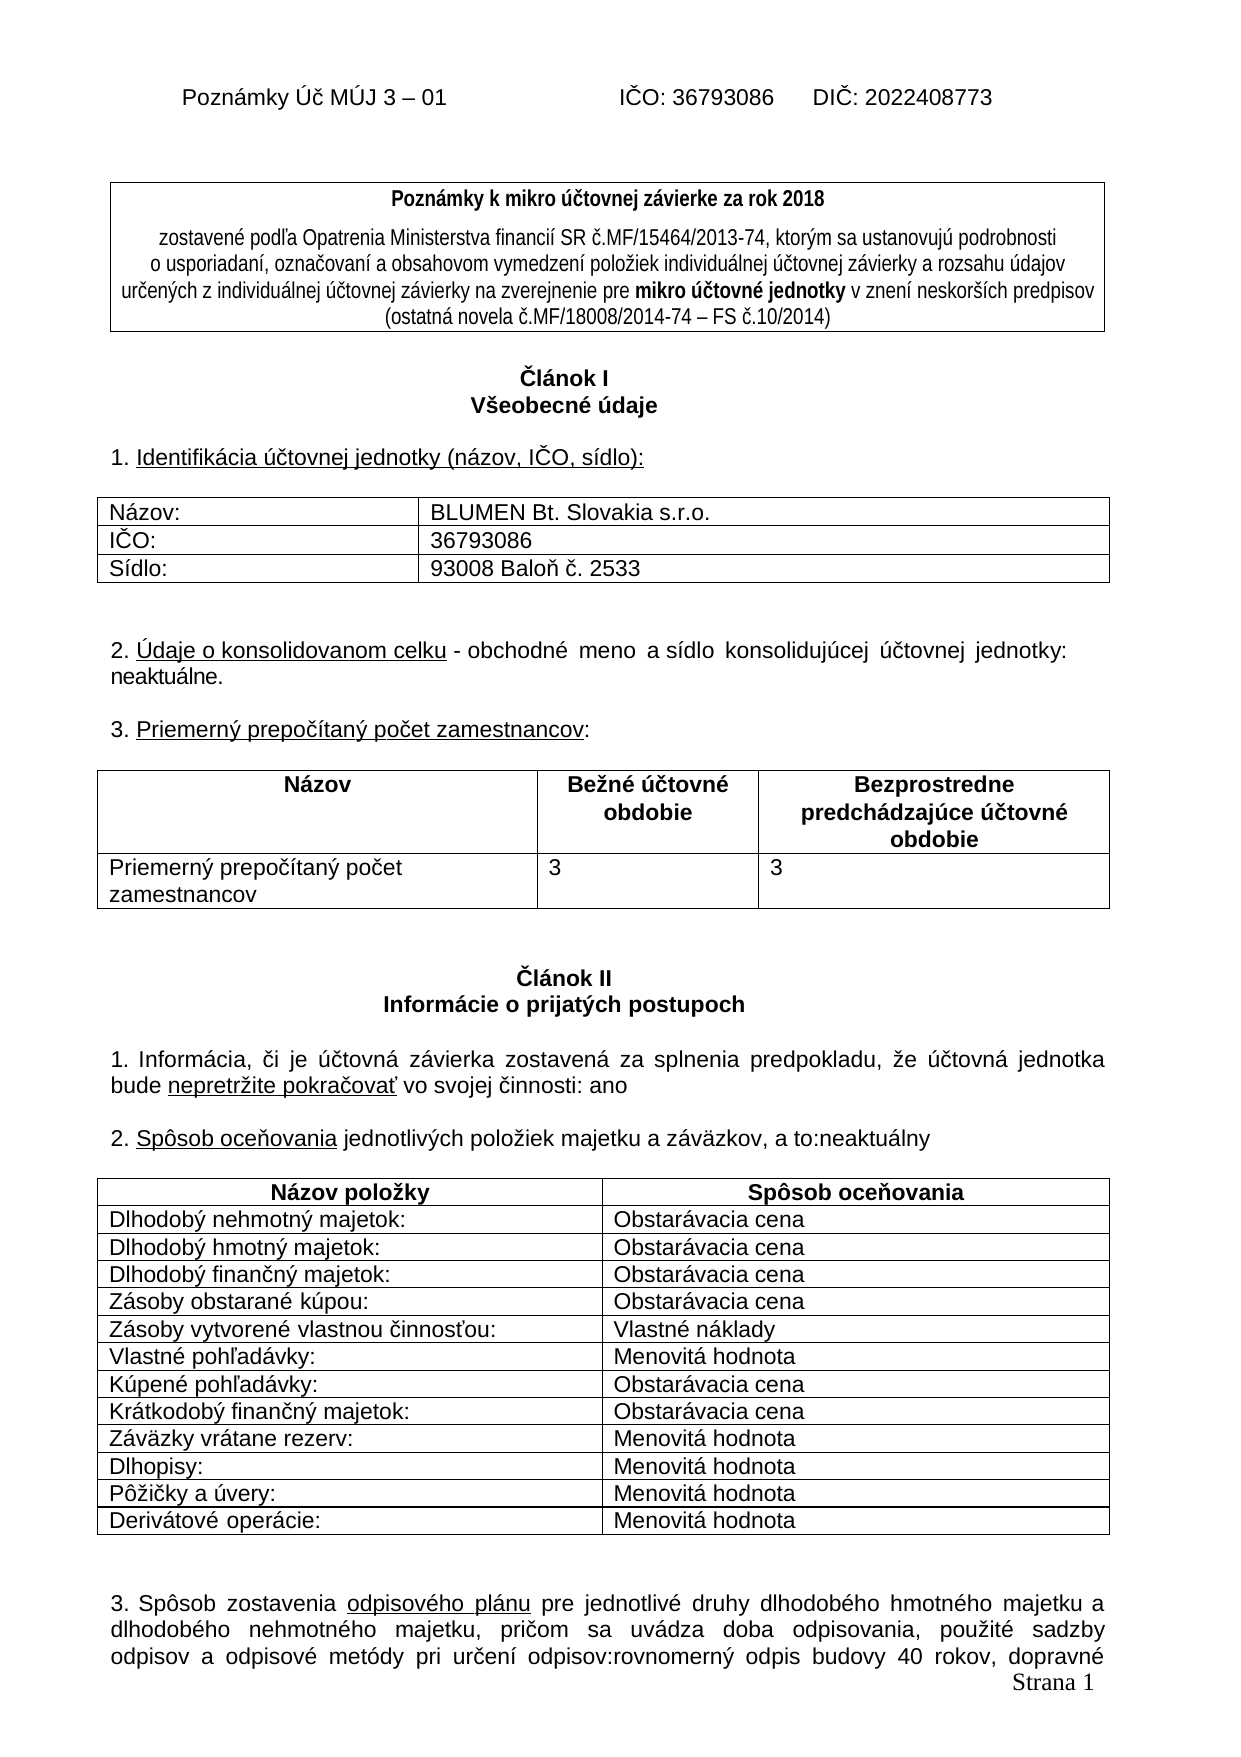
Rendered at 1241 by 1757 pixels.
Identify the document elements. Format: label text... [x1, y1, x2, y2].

table_cell Obstarávacia cena [603, 1261, 1109, 1287]
table_cell Obstarávacia cena [603, 1234, 1109, 1260]
subtitle Článok II [110, 965, 1017, 991]
table_cell Krátkodobý finančný majetok: [98, 1398, 602, 1424]
table_cell Sídlo: [98, 555, 418, 582]
table_header Spôsob oceňovania [603, 1179, 1109, 1205]
table_cell Dlhodobý hmotný majetok: [98, 1234, 602, 1260]
table_cell Menovitá hodnota [603, 1425, 1109, 1452]
table_cell IČO: [98, 526, 418, 553]
text neaktuálne. [110, 663, 1105, 689]
table_header Názov položky [98, 1179, 602, 1205]
table_cell Obstarávacia cena [603, 1206, 1109, 1232]
table_cell 3 [759, 854, 1109, 908]
table_cell Obstarávacia cena [603, 1288, 1109, 1315]
subtitle Článok I [110, 365, 1018, 392]
table_header BLUMEN Bt. Slovakia s.r.o. [419, 498, 1109, 525]
table_cell Menovitá hodnota [603, 1343, 1109, 1369]
table_cell Vlastné náklady [603, 1316, 1109, 1342]
table_header Bezprostredne predchádzajúce účtovné obdobie [759, 771, 1109, 852]
text 1. Informácia, či je účtovná závierka zostavená za splnenia predpokladu, že účtovná jednotka bude nepretržite pokračovať vo svojej činnosti: ano [110, 1046, 1105, 1099]
text Všeobecné údaje [110, 392, 1017, 418]
text zostavené podľa Opatrenia Ministerstva financií SR č.MF/15464/2013-74, ktorým sa ustanovujú podrobnosti o usporiadaní, označovaní a obsahovom vymedzení položiek individuálnej účtovnej závierky a rozsahu údajov určených z individuálnej účtovnej závierky na zverejnenie pre mikro účtovné jednotky v znení neskorších predpisov [111, 221, 1104, 300]
table_cell Menovitá hodnota [603, 1453, 1109, 1479]
text 2. Spôsob oceňovania jednotlivých položiek majetku a záväzkov, a to:neaktuálny [110, 1125, 1105, 1151]
text 3. Priemerný prepočítaný počet zamestnancov: [110, 716, 1105, 743]
table_cell Záväzky vrátane rezerv: [98, 1425, 602, 1452]
table_cell Dlhopisy: [98, 1453, 602, 1479]
table_cell Dlhodobý nehmotný majetok: [98, 1206, 602, 1232]
table_cell Menovitá hodnota [603, 1480, 1109, 1506]
table_cell Vlastné pohľadávky: [98, 1343, 602, 1369]
text 1. Identifikácia účtovnej jednotky (názov, IČO, sídlo): [110, 444, 1105, 470]
table_header Názov: [98, 498, 418, 525]
table_cell Dlhodobý finančný majetok: [98, 1261, 602, 1287]
text 2. Údaje o konsolidovanom celku - obchodné meno a sídlo konsolidujúcej účtovnej jednotky: [110, 637, 1105, 663]
table_cell 3 [538, 854, 758, 908]
table_cell Priemerný prepočítaný počet zamestnancov [98, 854, 537, 908]
table_cell Obstarávacia cena [603, 1398, 1109, 1424]
table_cell 36793086 [419, 526, 1109, 553]
table_cell Derivátové operácie: [98, 1508, 602, 1534]
text (ostatná novela č.MF/18008/2014-74 – FS č.10/2014) [111, 300, 1104, 331]
table_cell Kúpené pohľadávky: [98, 1371, 602, 1397]
text Poznámky k mikro účtovnej závierke za rok 2018 [111, 183, 1104, 211]
table_cell Pôžičky a úvery: [98, 1480, 602, 1506]
text 3. Spôsob zostavenia odpisového plánu pre jednotlivé druhy dlhodobého hmotného majetku a dlhodobého nehmotného majetku, pričom sa uvádza doba odpisovania, použité sadzby odpisov a odpisové metódy pri určení odpisov:rovnomerný odpis budovy 40 rokov, dopravné [110, 1590, 1105, 1669]
table_cell Zásoby vytvorené vlastnou činnosťou: [98, 1316, 602, 1342]
table_cell Zásoby obstarané kúpou: [98, 1288, 602, 1315]
table_cell Menovitá hodnota [603, 1508, 1109, 1534]
table_header Názov [98, 771, 537, 852]
text Informácie o prijatých postupoch [110, 991, 1018, 1018]
table_cell Obstarávacia cena [603, 1371, 1109, 1397]
table_header Bežné účtovné obdobie [538, 771, 758, 852]
table_cell 93008 Baloň č. 2533 [419, 555, 1109, 582]
